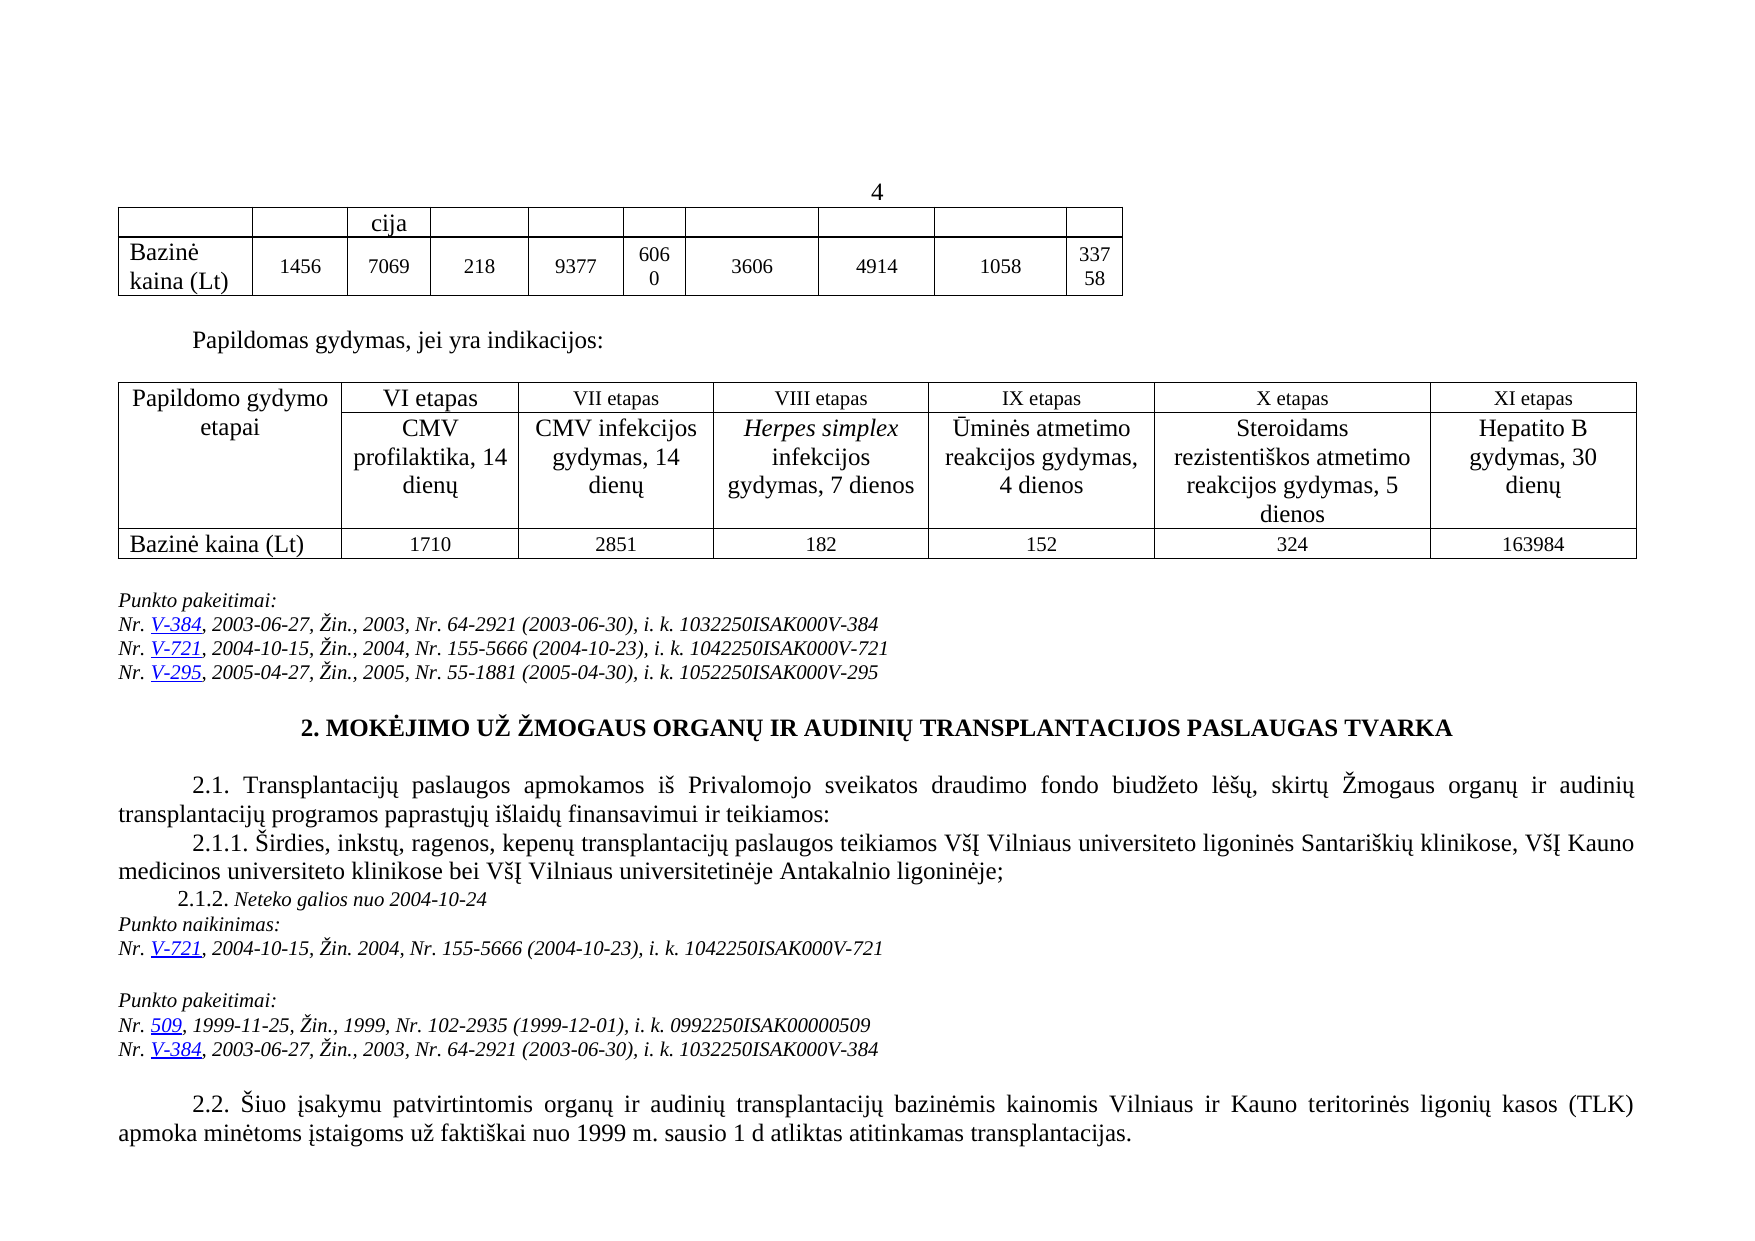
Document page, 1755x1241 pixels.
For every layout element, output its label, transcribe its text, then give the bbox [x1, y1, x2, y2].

table_header [1067, 208, 1122, 236]
text 2.1.2. Neteko galios nuo 2004-10-24 [118, 885, 1636, 912]
table_header VI etapas [342, 383, 518, 412]
table_cell [529, 208, 623, 236]
table_cell [253, 208, 347, 236]
table_cell 1456 [253, 238, 347, 295]
table_cell Bazinė kaina (Lt) [119, 529, 341, 558]
table_cell 6060 [624, 238, 685, 295]
table_cell [624, 208, 685, 236]
text Nr. V-384, 2003-06-27, Žin., 2003, Nr. 64-2921 (2003-06-30), i. k. 1032250ISAK000V-384 [118, 1037, 1636, 1061]
table_cell 218 [431, 238, 528, 295]
table_cell 4914 [819, 238, 934, 295]
text Nr. V-384, 2003-06-27, Žin., 2003, Nr. 64-2921 (2003-06-30), i. k. 1032250ISAK000V-384 [118, 612, 1636, 636]
text Punkto pakeitimai: [118, 988, 1636, 1012]
text Punkto pakeitimai: [118, 588, 1636, 612]
table_cell Steroidams rezistentiškos atmetimo reakcijos gydymas, 5 dienos [1155, 413, 1430, 528]
text 2.2. Šiuo įsakymu patvirtintomis organų ir audinių transplantacijų bazinėmis kainomis Vilniaus ir Kauno teritorinės ligonių kasos (TLK) apmoka minėtoms įstaigoms už faktiškai nuo 1999 m. sausio 1 d atliktas atitinkamas transplantacijas. [118, 1089, 1636, 1147]
table_cell 7069 [348, 238, 430, 295]
table_header VII etapas [519, 383, 713, 412]
table_cell cija [348, 208, 430, 236]
table_header XI etapas [1431, 383, 1636, 412]
table_cell 3606 [686, 238, 818, 295]
text 2.1.1. Širdies, inkstų, ragenos, kepenų transplantacijų paslaugos teikiamos VšĮ Vilniaus universiteto ligoninės Santariškių klinikose, VšĮ Kauno medicinos universiteto klinikose bei VšĮ Vilniaus universitetinėje Antakalnio ligoninėje; [118, 828, 1636, 885]
text Nr. V-295, 2005-04-27, Žin., 2005, Nr. 55-1881 (2005-04-30), i. k. 1052250ISAK000V-295 [118, 660, 1636, 684]
table_cell 163984 [1431, 529, 1636, 558]
table_cell [935, 208, 1066, 236]
table_cell 2851 [519, 529, 713, 558]
table_cell 1710 [342, 529, 518, 558]
text Nr. V-721, 2004-10-15, Žin., 2004, Nr. 155-5666 (2004-10-23), i. k. 1042250ISAK000V-721 [118, 636, 1636, 660]
text 2. MOKĖJIMO UŽ ŽMOGAUS ORGANŲ IR AUDINIŲ TRANSPLANTACIJOS PASLAUGAS TVARKA [118, 713, 1636, 741]
text 2.1. Transplantacijų paslaugos apmokamos iš Privalomojo sveikatos draudimo fondo biudžeto lėšų, skirtų Žmogaus organų ir audinių transplantacijų programos paprastųjų išlaidų finansavimui ir teikiamos: [118, 770, 1636, 828]
table_cell 324 [1155, 529, 1430, 558]
table_cell CMV infekcijos gydymas, 14 dienų [519, 413, 713, 528]
table_header VIII etapas [714, 383, 928, 412]
text Punkto naikinimas: [118, 912, 1636, 936]
table_header [119, 208, 252, 236]
table_cell Hepatito B gydymas, 30 dienų [1431, 413, 1636, 528]
table_cell Herpes simplex infekcijos gydymas, 7 dienos [714, 413, 928, 528]
table_cell [686, 208, 818, 236]
table_cell 182 [714, 529, 928, 558]
table_cell Bazinė kaina (Lt) [119, 238, 252, 295]
table_header IX etapas [929, 383, 1154, 412]
table_header X etapas [1155, 383, 1430, 412]
text Nr. 509, 1999-11-25, Žin., 1999, Nr. 102-2935 (1999-12-01), i. k. 0992250ISAK00000509 [118, 1012, 1636, 1037]
table_cell 1058 [935, 238, 1066, 295]
text Nr. V-721, 2004-10-15, Žin. 2004, Nr. 155-5666 (2004-10-23), i. k. 1042250ISAK000V-721 [118, 936, 1636, 960]
table_header Papildomo gydymo etapai [119, 383, 341, 528]
table_cell 152 [929, 529, 1154, 558]
table_cell Ūminės atmetimo reakcijos gydymas, 4 dienos [929, 413, 1154, 528]
table_cell 9377 [529, 238, 623, 295]
table_cell [431, 208, 528, 236]
text Papildomas gydymas, jei yra indikacijos: [118, 325, 1636, 353]
table_cell CMV profilaktika, 14 dienų [342, 413, 518, 528]
table_cell 33758 [1067, 238, 1122, 295]
table_cell [819, 208, 934, 236]
